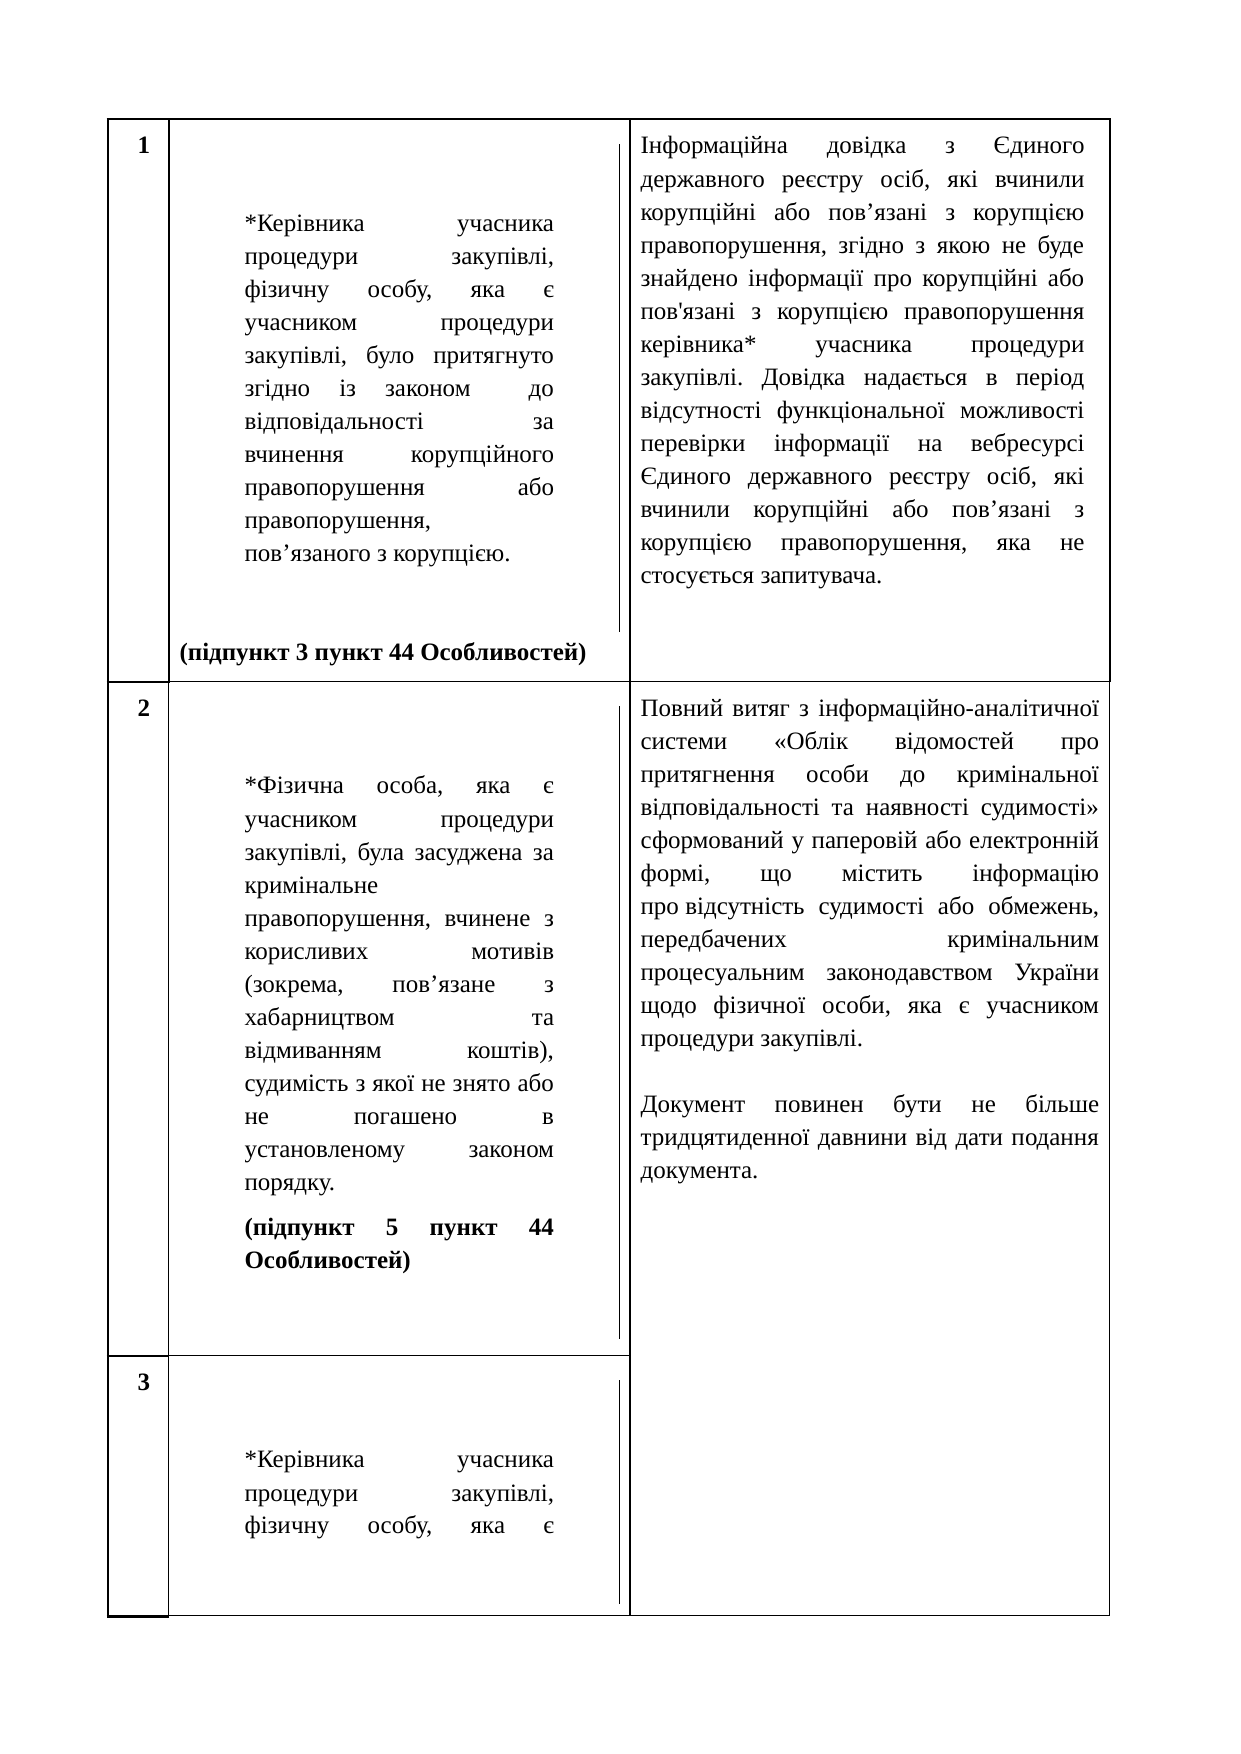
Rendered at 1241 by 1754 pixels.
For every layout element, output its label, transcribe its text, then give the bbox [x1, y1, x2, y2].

table_cell Інформаційна довідка з Єдиного державного реєстру осіб, які вчинили корупційні або пов’язані з корупцією правопорушення, згідно з якою не буде знайдено інформації про корупційні або пов'язані з корупцією правопорушення керівника* учасника процедури закупівлі. Довідка надається в період відсутності функціональної можливості перевірки інформації на вебресурсі Єдиного державного реєстру осіб, які вчинили корупційні або пов’язані з корупцією правопорушення, яка не стосується запитувача. [631, 120, 1109, 681]
table_cell 2 [109, 683, 168, 1354]
table_cell 3 [109, 1357, 168, 1615]
table_cell 1 [109, 120, 168, 681]
table_cell *Фізична особа, яка є учасником процедури закупівлі, була засуджена за кримінальне правопорушення, вчинене з корисливих мотивів (зокрема, пов’язане з хабарництвом та відмиванням коштів), судимість з якої не знято або не погашено в установленому законом порядку. (підпункт 5 пункт 44 Особливостей) [169, 682, 629, 1354]
table_cell *Керівника учасника процедури закупівлі, фізичну особу, яка є учасником процедури закупівлі, було притягнуто згідно із законом до відповідальності за вчинення корупційного правопорушення або правопорушення, пов’язаного з корупцією. (підпункт 3 пункт 44 Особливостей) [170, 120, 629, 681]
table_cell Повний витяг з інформаційно-аналітичної системи «Облік відомостей про притягнення особи до кримінальної відповідальності та наявності судимості» сформований у паперовій або електронній формі, що містить інформацію про відсутність судимості або обмежень, передбачених кримінальним процесуальним законодавством України щодо фізичної особи, яка є учасником процедури закупівлі. Документ повинен бути не більше тридцятиденної давнини від дати подання документа. [631, 682, 1109, 1615]
table_cell *Керівника учасника процедури закупівлі, фізичну особу, яка є [169, 1356, 629, 1615]
